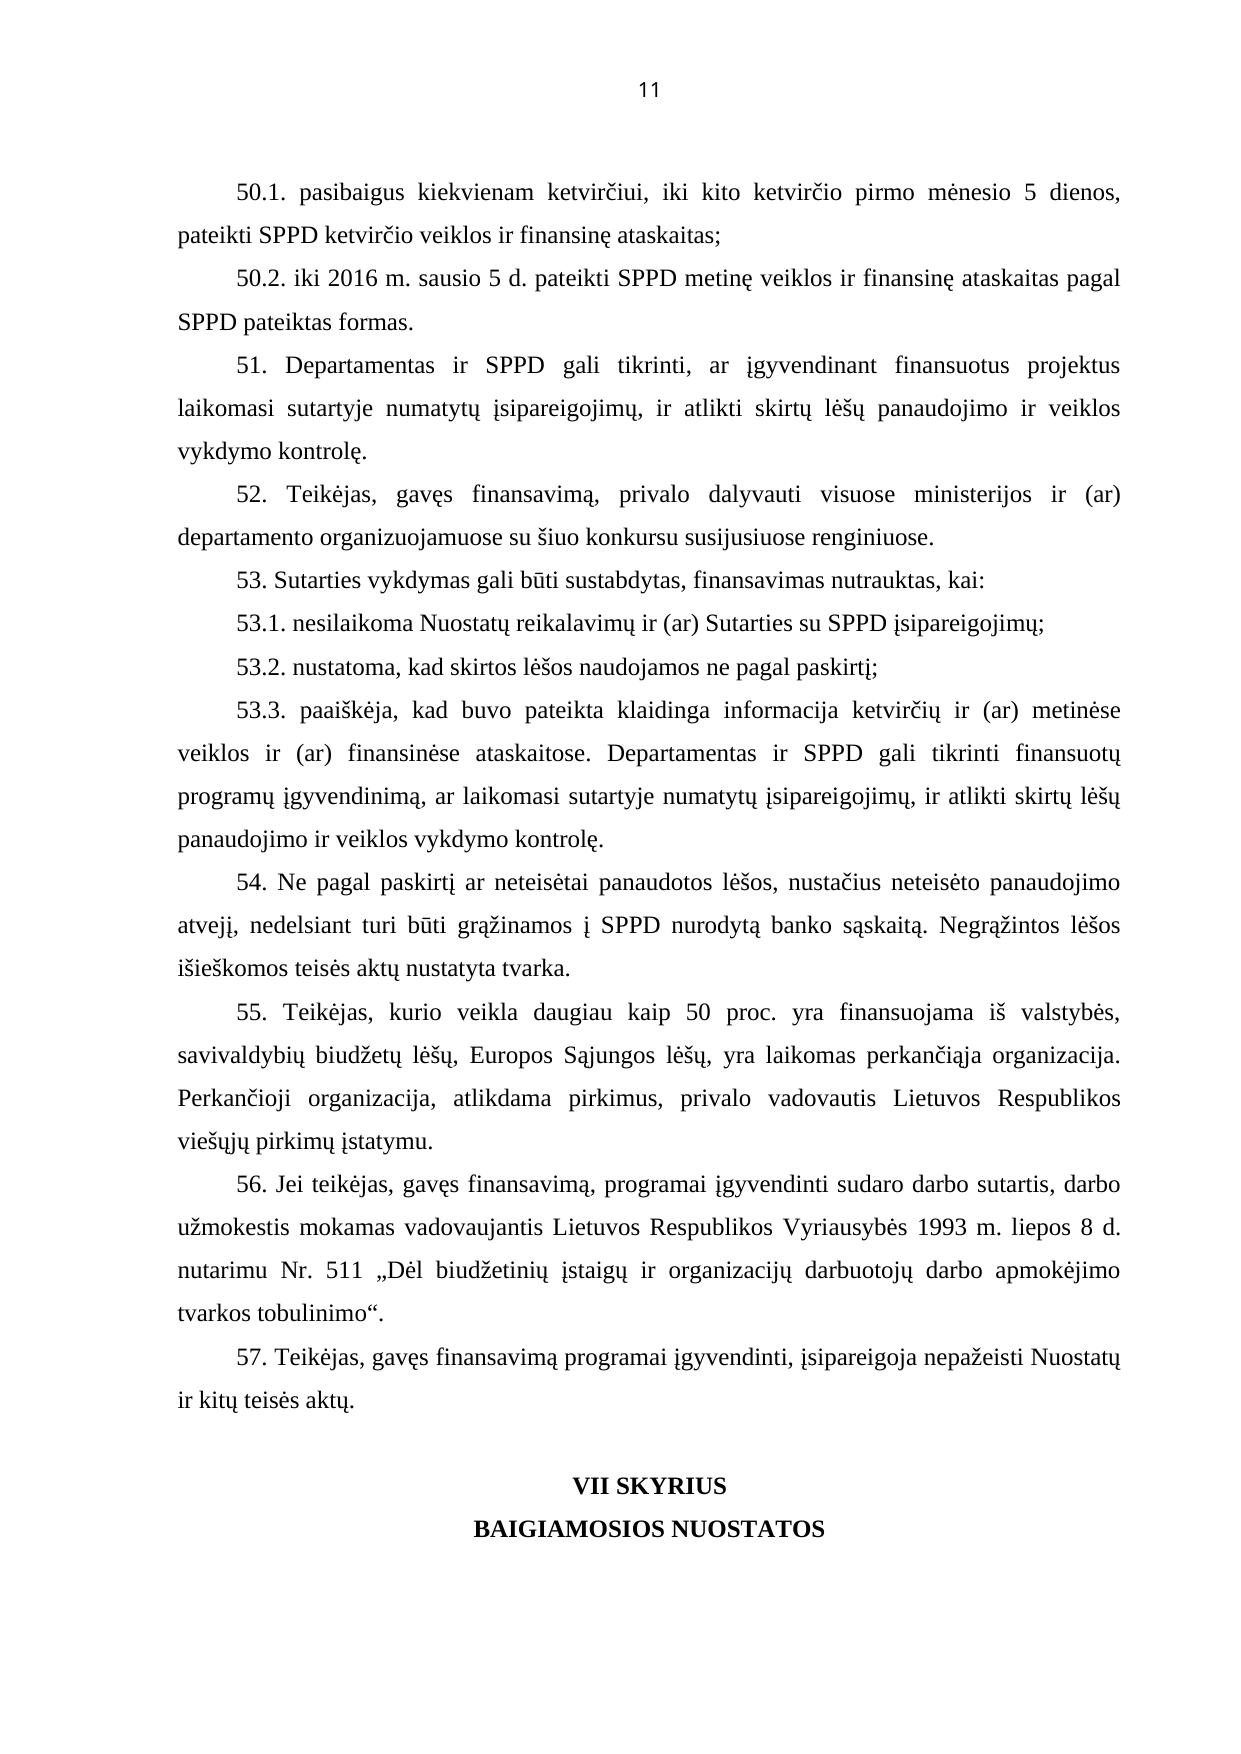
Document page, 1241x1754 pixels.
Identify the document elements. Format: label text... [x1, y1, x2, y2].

text BAIGIAMOSIOS NUOSTATOS [177, 1514, 1122, 1543]
text 54. Ne pagal paskirtį ar neteisėtai panaudotos lėšos, nustačius neteisėto panaudojimo atvejį, nedelsiant turi būti grąžinamos į SPPD nurodytą banko sąskaitą. Negrąžintos lėšos išieškomos teisės aktų nustatyta tvarka. [177, 867, 1122, 982]
text 51. Departamentas ir SPPD gali tikrinti, ar įgyvendinant finansuotus projektus laikomasi sutartyje numatytų įsipareigojimų, ir atlikti skirtų lėšų panaudojimo ir veiklos vykdymo kontrolę. [177, 350, 1122, 465]
text 53.3. paaiškėja, kad buvo pateikta klaidinga informacija ketvirčių ir (ar) metinėse veiklos ir (ar) finansinėse ataskaitose. Departamentas ir SPPD gali tikrinti finansuotų programų įgyvendinimą, ar laikomasi sutartyje numatytų įsipareigojimų, ir atlikti skirtų lėšų panaudojimo ir veiklos vykdymo kontrolę. [177, 695, 1122, 853]
text 56. Jei teikėjas, gavęs finansavimą, programai įgyvendinti sudaro darbo sutartis, darbo užmokestis mokamas vadovaujantis Lietuvos Respublikos Vyriausybės 1993 m. liepos 8 d. nutarimu Nr. 511 „Dėl biudžetinių įstaigų ir organizacijų darbuotojų darbo apmokėjimo tvarkos tobulinimo“. [177, 1169, 1122, 1327]
text 50.2. iki 2016 m. sausio 5 d. pateikti SPPD metinę veiklos ir finansinę ataskaitas pagal SPPD pateiktas formas. [177, 263, 1122, 335]
text 57. Teikėjas, gavęs finansavimą programai įgyvendinti, įsipareigoja nepažeisti Nuostatų ir kitų teisės aktų. [177, 1342, 1122, 1413]
text VII SKYRIUS [177, 1471, 1122, 1500]
text 55. Teikėjas, kurio veikla daugiau kaip 50 proc. yra finansuojama iš valstybės, savivaldybių biudžetų lėšų, Europos Sąjungos lėšų, yra laikomas perkančiąja organizacija. Perkančioji organizacija, atlikdama pirkimus, privalo vadovautis Lietuvos Respublikos viešųjų pirkimų įstatymu. [177, 997, 1122, 1155]
text 53. Sutarties vykdymas gali būti sustabdytas, finansavimas nutrauktas, kai: [177, 565, 1122, 594]
text 53.2. nustatoma, kad skirtos lėšos naudojamos ne pagal paskirtį; [177, 652, 1122, 680]
text 53.1. nesilaikoma Nuostatų reikalavimų ir (ar) Sutarties su SPPD įsipareigojimų; [177, 608, 1122, 637]
text 52. Teikėjas, gavęs finansavimą, privalo dalyvauti visuose ministerijos ir (ar) departamento organizuojamuose su šiuo konkursu susijusiuose renginiuose. [177, 479, 1122, 551]
text 50.1. pasibaigus kiekvienam ketvirčiui, iki kito ketvirčio pirmo mėnesio 5 dienos, pateikti SPPD ketvirčio veiklos ir finansinę ataskaitas; [177, 177, 1122, 249]
